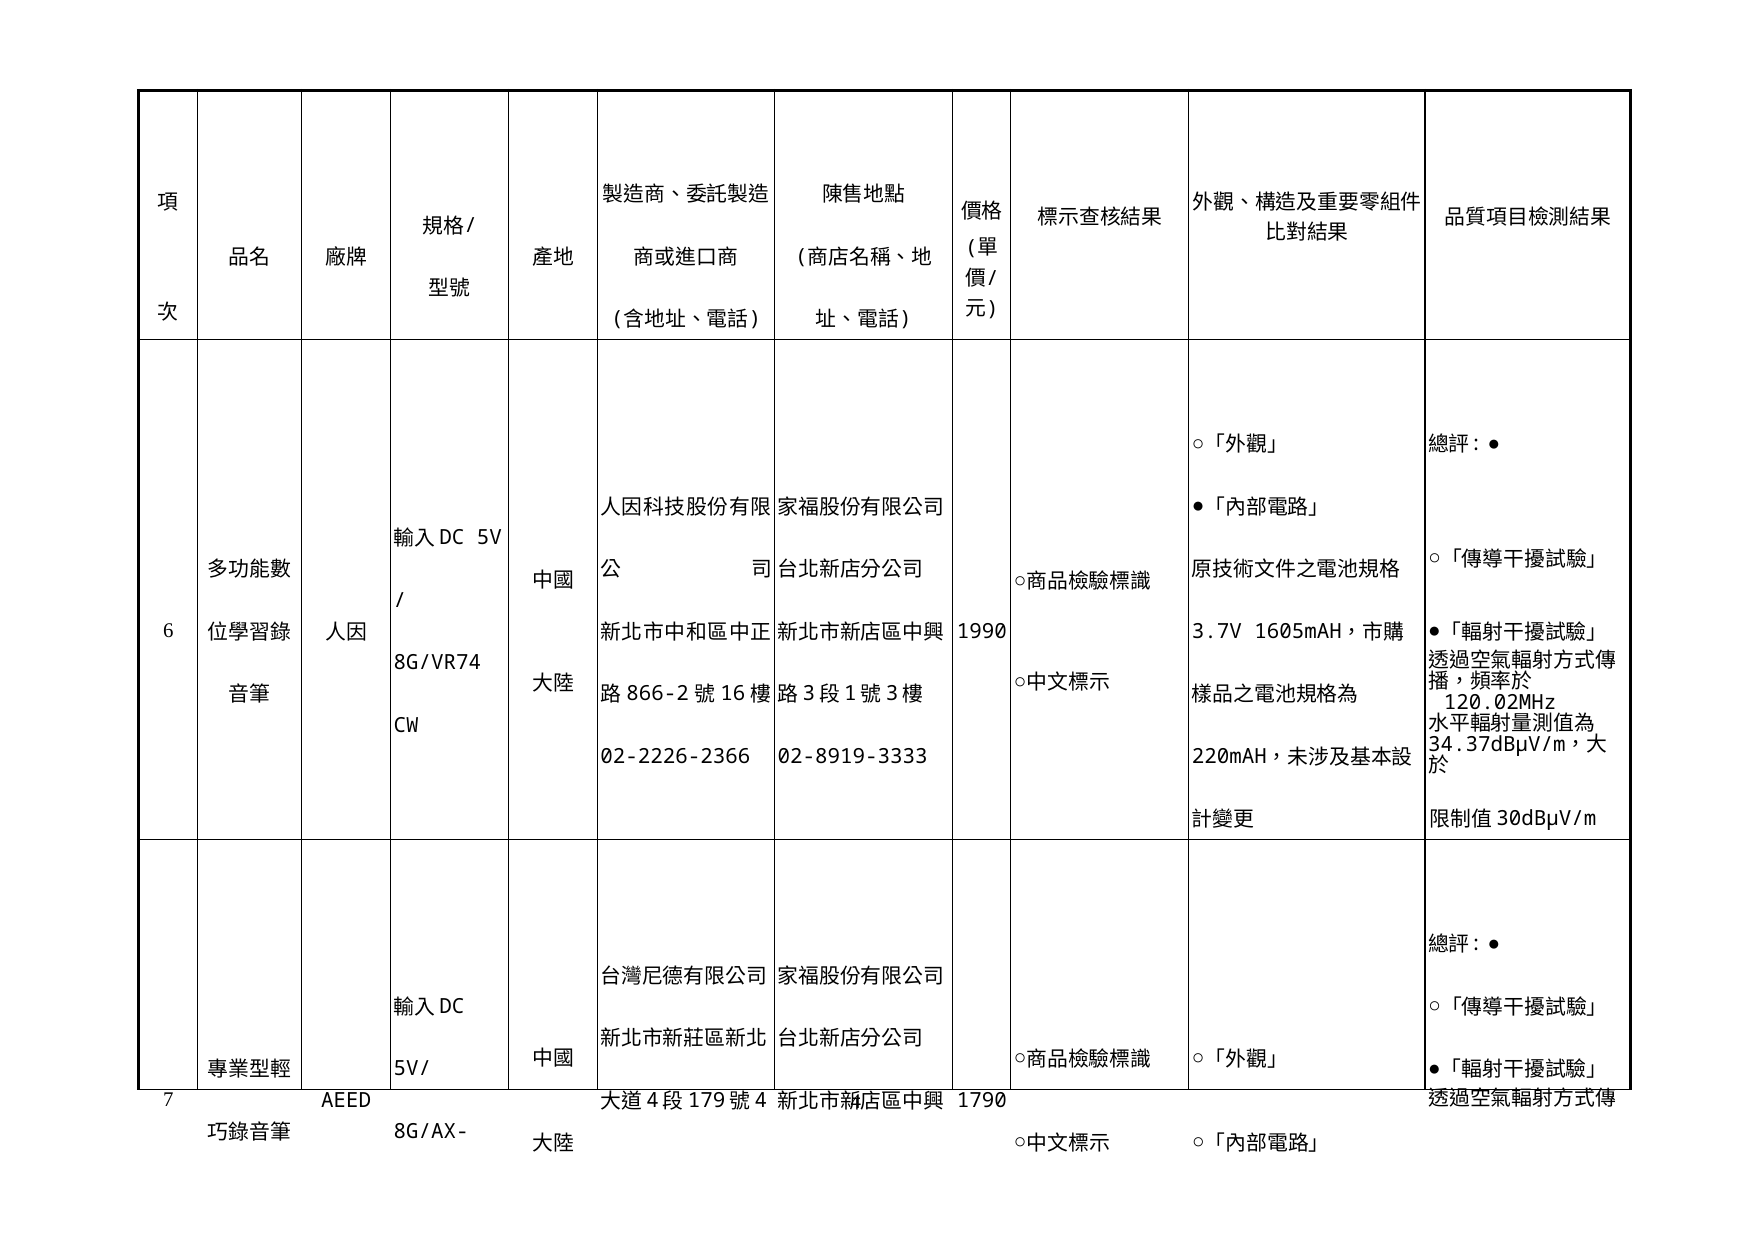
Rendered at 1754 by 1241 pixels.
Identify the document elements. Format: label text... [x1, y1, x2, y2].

table_cell 家福股份有限公司台北新店分公司 新北市新店區中興路3亂1號3樓 02-8919-3333 [775, 840, 952, 1089]
table_cell 1790 [953, 840, 1010, 1089]
table_header 品質項目檢測結果 [1426, 92, 1629, 339]
table_cell 中國 大陸 [509, 840, 597, 1089]
table_cell 人因科技股份有限公司 新北市中和區中正路866-2號16樓 02-2226-2366 [598, 340, 774, 839]
table_cell ○商品檢驗標識 ○中文標示 [1011, 340, 1188, 839]
table_cell 7 [140, 840, 197, 1089]
table_header 品名 [198, 92, 301, 339]
table_cell 總評: ● ○「傳導干擾試驗」 ●「輻射干擾試驗」 透過空氣輻射方式傳 播，頻率於120.00MHz 水平輻射量測值為 40.94dBμV/m，大於 限制值30dBμV/m [1426, 840, 1629, 1089]
table_cell 1990 [953, 340, 1010, 839]
table_header 陳售地點 (商店名稱、地址、電話) [775, 92, 952, 339]
table_header 產地 [509, 92, 597, 339]
table_header 廠牌 [302, 92, 390, 339]
table_cell 多功能數位學習錄音筆 [198, 340, 301, 839]
table_cell 輸入DC 5V/ 8G/AX-620 [391, 840, 508, 1089]
table_header 項 次 [140, 92, 197, 339]
table_cell 家福股份有限公司台北新店分公司 新北市新店區中興路3段1號3樓 02-8919-3333 [775, 340, 952, 839]
table_cell 6 [140, 340, 197, 839]
table_cell 總評: ● ○「傳導干擾試驗」 ●「輻射干擾試驗」 透過空氣輻射方式傳 播，頻率於120.02MHz 水平輻射量測值為 34.37dBμV/m，大於 限制值30dBμV/m [1426, 340, 1629, 839]
table_cell 台灣尼德有限公司 新北市新莊區新北大道4段179號4樓-7 02-5596-0056 [598, 840, 774, 1089]
table_cell ○「外觀」 ●「內部電路」 原技術文件之電池規格3.7V 1605mAH，市購樣品之電池規格為220mAH，未涉及基本設計變更 [1189, 340, 1424, 839]
table_header 價格 (單價/元) [953, 92, 1010, 339]
table_header 規格/ 型號 [391, 92, 508, 339]
table_cell 中國 大陸 [509, 340, 597, 839]
table_header 外觀、構造及重要零組件比對結果 [1189, 92, 1424, 339]
table_header 製造商、委託製造商或進口商 (含地址、電話) [598, 92, 774, 339]
table_cell ○商品檢驗標識 ○中文標示 [1011, 840, 1188, 1089]
table_header 標示查核結果 [1011, 92, 1188, 339]
table_cell 人因 [302, 340, 390, 839]
table_cell AEED [302, 840, 390, 1089]
table_cell 輸入DC 5V / 8G/VR74 CW [391, 340, 508, 839]
table_cell ○「外觀」 ○「內部電路」 [1189, 840, 1424, 1089]
table_cell 專業型輕巧錄音筆 [198, 840, 301, 1089]
